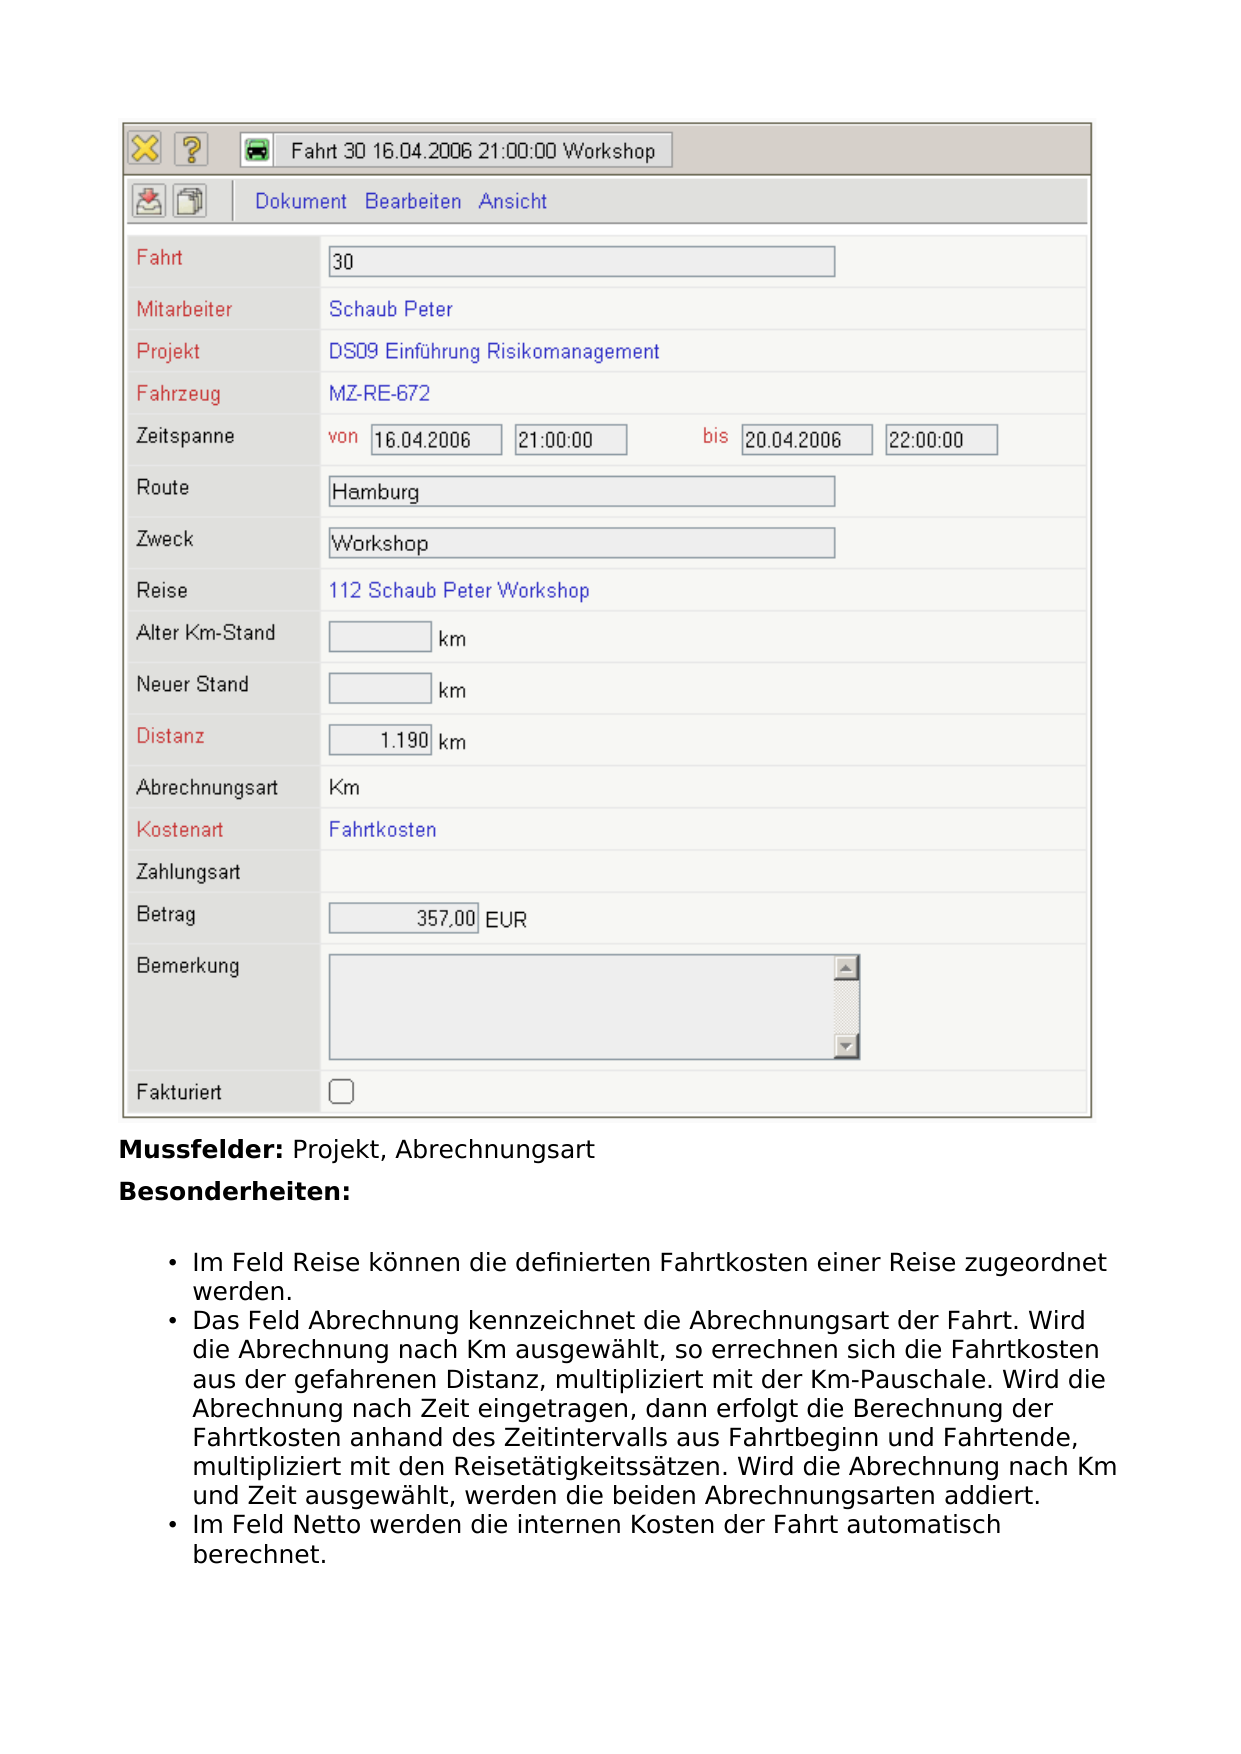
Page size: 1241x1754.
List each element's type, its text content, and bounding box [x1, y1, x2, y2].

list Im Feld Netto werden die internen Kosten der Fahrt automatisch berechnet. [177, 1511, 1122, 1569]
list Im Feld Reise können die definierten Fahrtkosten einer Reise zugeordnet werden. [177, 1248, 1122, 1306]
text Besonderheiten: [118, 1177, 1122, 1206]
picture [118, 118, 1097, 1123]
list Das Feld Abrechnung kennzeichnet die Abrechnungsart der Fahrt. Wird die Abrechnung nach Km ausgewählt, so errechnen sich die Fahrtkosten aus der gefahrenen Distanz, multipliziert mit der Km-Pauschale. Wird die Abrechnung nach Zeit eingetragen, dann erfolgt die Berechnung der Fahrtkosten anhand des Zeitintervalls aus Fahrtbeginn und Fahrtende, multipliziert mit den Reisetätigkeitssätzen. Wird die Abrechnung nach Km und Zeit ausgewählt, werden die beiden Abrechnungsarten addiert. [177, 1306, 1122, 1511]
text Mussfelder: Projekt, Abrechnungsart [118, 1135, 1122, 1164]
